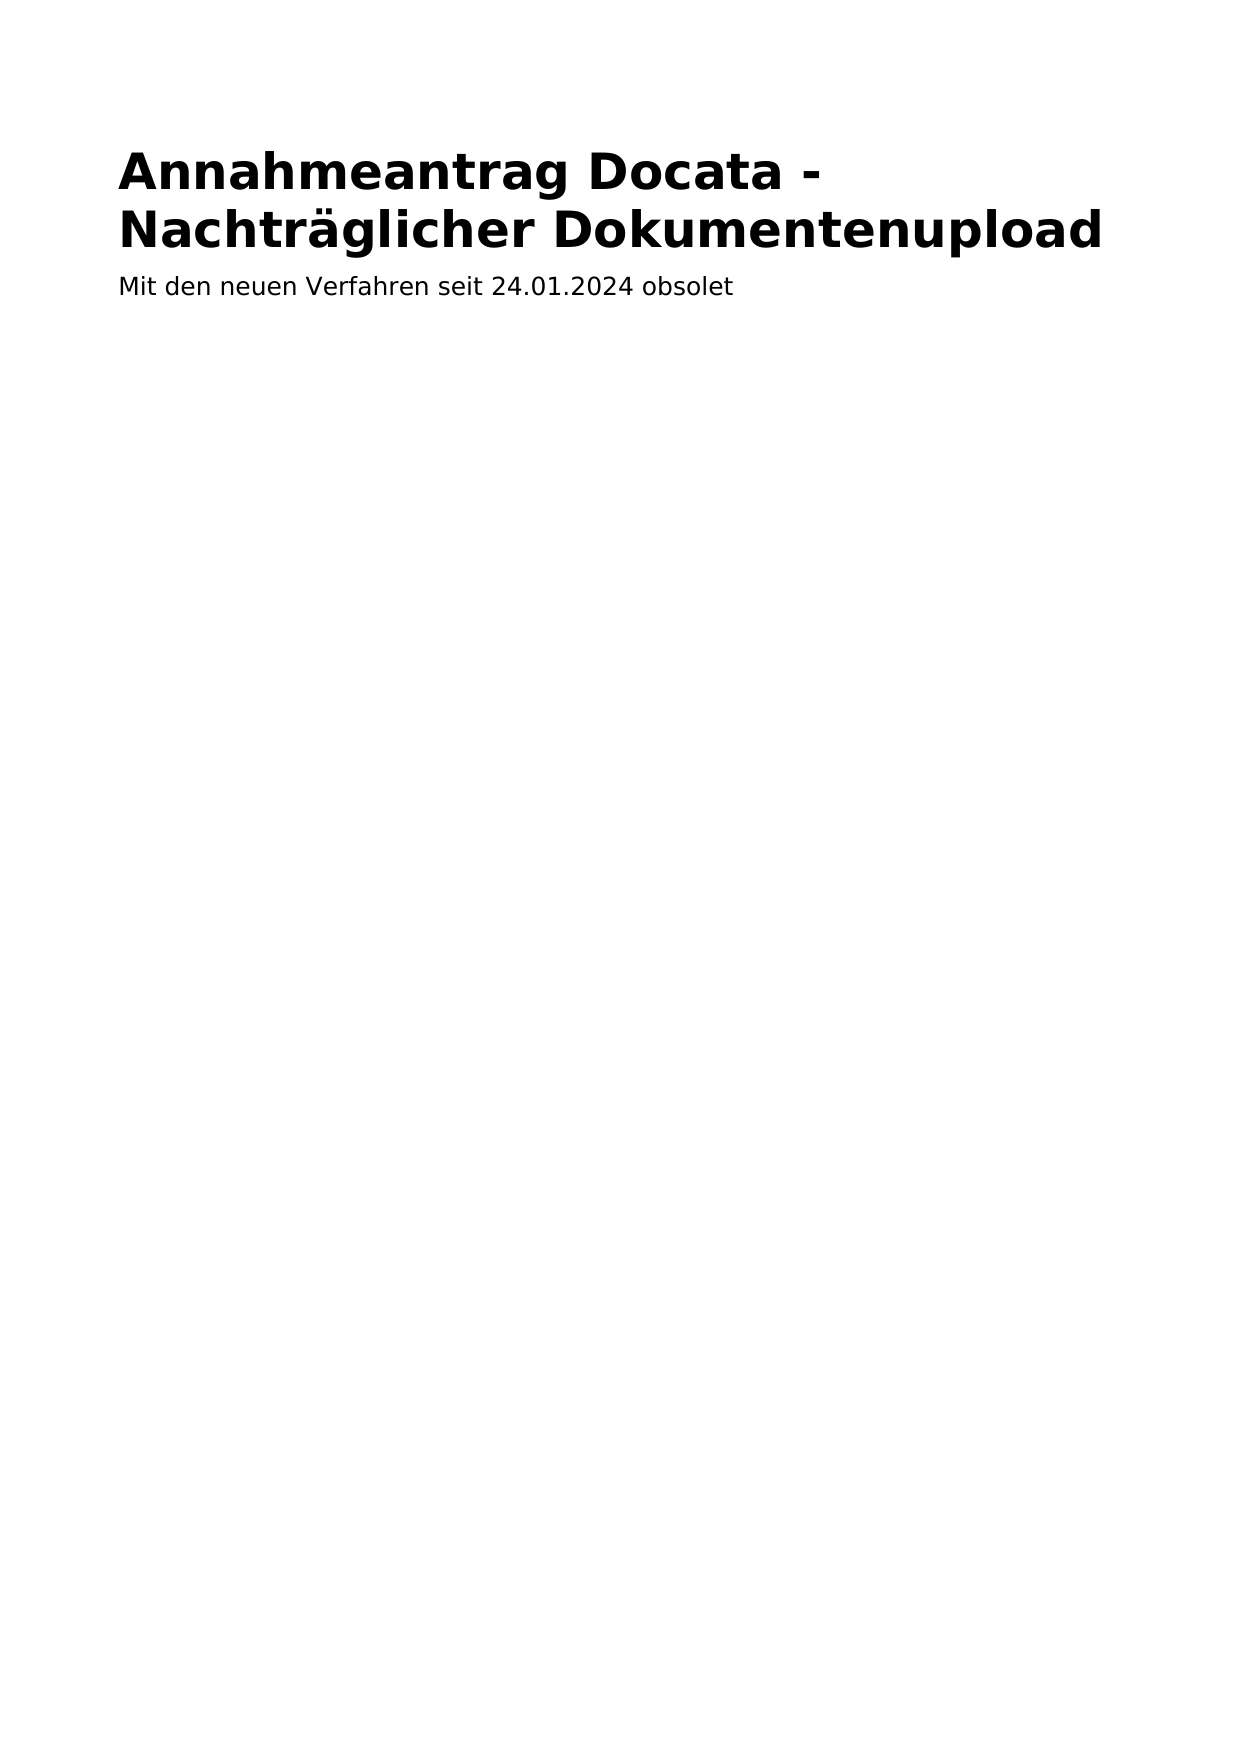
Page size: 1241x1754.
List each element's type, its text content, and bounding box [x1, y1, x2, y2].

subtitle Annahmeantrag Docata - Nachträglicher Dokumentenupload [118, 143, 1122, 259]
text Mit den neuen Verfahren seit 24.01.2024 obsolet [118, 272, 1122, 301]
